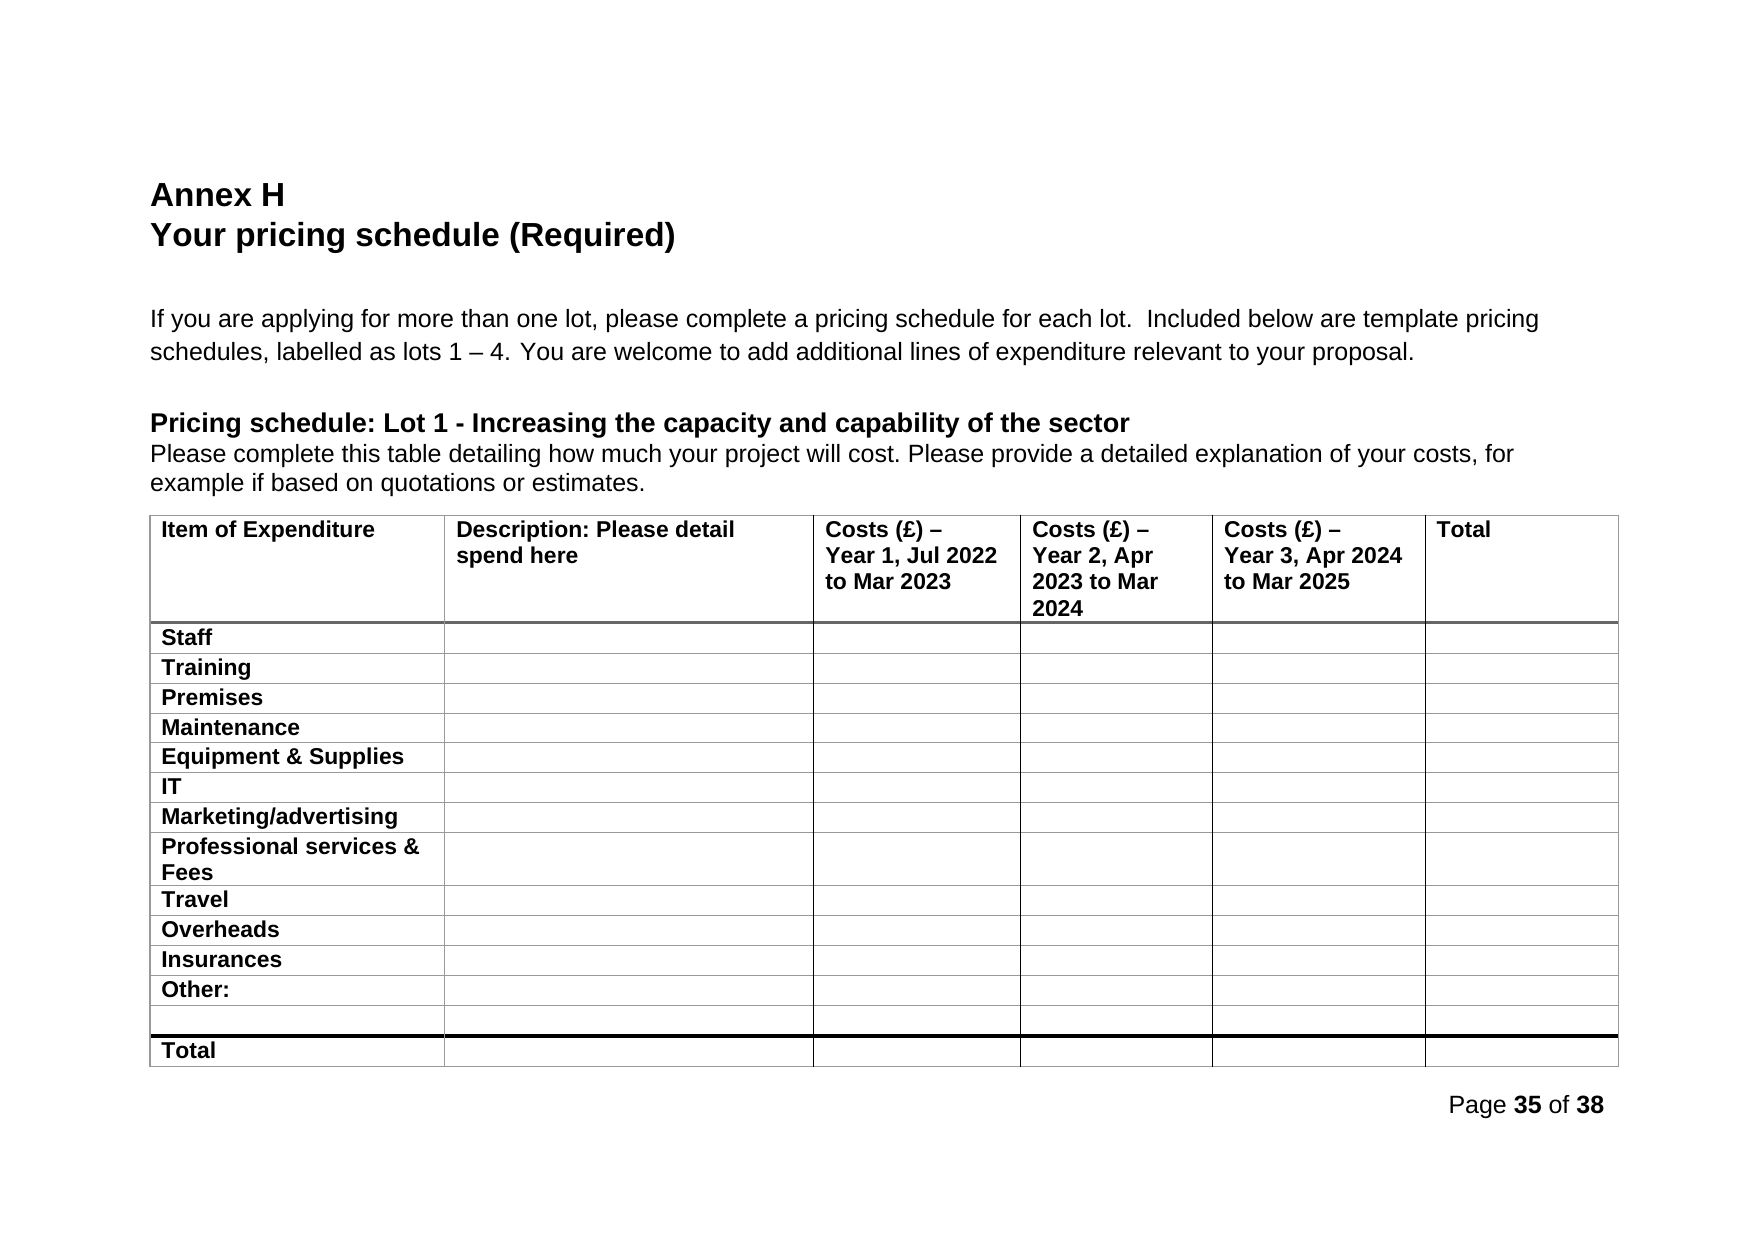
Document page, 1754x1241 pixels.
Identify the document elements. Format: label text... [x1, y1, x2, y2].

table_cell [814, 976, 1020, 1004]
table_cell [445, 773, 813, 802]
table_cell [1426, 1006, 1618, 1034]
table_cell Travel [151, 886, 444, 915]
table_cell [814, 1038, 1020, 1066]
table_cell [1021, 1006, 1212, 1034]
table_cell [1426, 714, 1618, 742]
table_cell [1426, 886, 1618, 915]
table_cell IT [151, 773, 444, 802]
table_cell [1426, 946, 1618, 975]
table_cell [1426, 803, 1618, 832]
table_header Costs (£) – Year 3, Apr 2024 to Mar 2025 [1213, 516, 1425, 621]
table_cell [1426, 833, 1618, 885]
table_cell [814, 743, 1020, 772]
table_cell [814, 654, 1020, 683]
table_cell Professional services & Fees [151, 833, 444, 885]
table_cell [1426, 684, 1618, 712]
table_cell [1021, 654, 1212, 683]
table_cell Total [151, 1038, 444, 1066]
table_cell [1213, 976, 1425, 1004]
table_cell [1021, 833, 1212, 885]
table_cell [814, 946, 1020, 975]
table_cell [814, 886, 1020, 915]
table_cell [1426, 773, 1618, 802]
table_header Total [1426, 516, 1618, 621]
table_cell [1213, 916, 1425, 945]
table_cell [1213, 946, 1425, 975]
table_cell [1213, 886, 1425, 915]
table_cell [445, 886, 813, 915]
table_cell [445, 976, 813, 1004]
table_cell [445, 916, 813, 945]
table_header Costs (£) – Year 1, Jul 2022 to Mar 2023 [814, 516, 1020, 621]
table_cell [1021, 803, 1212, 832]
table_cell [1426, 976, 1618, 1004]
table_cell [1213, 1038, 1425, 1066]
table_cell [445, 1006, 813, 1034]
table_cell Marketing/advertising [151, 803, 444, 832]
table_cell [151, 1006, 444, 1034]
table_cell [1213, 803, 1425, 832]
table_cell [814, 773, 1020, 802]
table_cell [1213, 684, 1425, 712]
table_cell [1021, 714, 1212, 742]
table_cell [445, 1038, 813, 1066]
table_cell [1213, 1006, 1425, 1034]
table_cell [1021, 976, 1212, 1004]
table_cell [814, 1006, 1020, 1034]
table_cell [1213, 714, 1425, 742]
table_cell [445, 684, 813, 712]
table_cell [445, 743, 813, 772]
table_cell [445, 714, 813, 742]
table_cell [1426, 1038, 1618, 1066]
table_cell [814, 803, 1020, 832]
table_cell [1021, 684, 1212, 712]
table_cell [1021, 773, 1212, 802]
table_cell [1213, 773, 1425, 802]
table_cell [814, 684, 1020, 712]
table_cell Premises [151, 684, 444, 712]
table_cell [1021, 1038, 1212, 1066]
table_cell [1021, 743, 1212, 772]
table_cell [1021, 886, 1212, 915]
table_cell [445, 624, 813, 653]
table_cell Staff [151, 624, 444, 653]
table_cell [445, 654, 813, 683]
table_cell [1021, 916, 1212, 945]
table_header Costs (£) – Year 2, Apr 2023 to Mar 2024 [1021, 516, 1212, 621]
table_cell [1426, 743, 1618, 772]
table_cell Other: [151, 976, 444, 1004]
table_cell [1213, 743, 1425, 772]
table_cell [1426, 916, 1618, 945]
subtitle Annex H Your pricing schedule (Required) [150, 175, 1604, 293]
table_cell Equipment & Supplies [151, 743, 444, 772]
table_cell [814, 833, 1020, 885]
table_cell [445, 833, 813, 885]
table_cell Training [151, 654, 444, 683]
table_cell [1213, 833, 1425, 885]
table_cell Overheads [151, 916, 444, 945]
table_cell [1213, 654, 1425, 683]
table_cell [445, 946, 813, 975]
table_header Item of Expenditure [151, 516, 444, 621]
table_header Description: Please detail spend here [445, 516, 813, 621]
table_cell [1426, 654, 1618, 683]
table_cell Insurances [151, 946, 444, 975]
text Pricing schedule: Lot 1 - Increasing the capacity and capability of the sector Please complete this table detailing how much your project will cost. Please provide a detailed explanation of your costs, for example if based on quotations or estimates. [150, 377, 1604, 497]
table_cell [1426, 624, 1618, 653]
table_cell [445, 803, 813, 832]
table_cell [1021, 946, 1212, 975]
table_cell [814, 624, 1020, 653]
table_cell [1213, 624, 1425, 653]
table_cell Maintenance [151, 714, 444, 742]
table_cell [814, 714, 1020, 742]
table_cell [1021, 624, 1212, 653]
text If you are applying for more than one lot, please complete a pricing schedule for each lot. Included below are template pricing schedules, labelled as lots 1 – 4. You are welcome to add additional lines of expenditure relevant to your proposal. [150, 304, 1604, 366]
table_cell [814, 916, 1020, 945]
